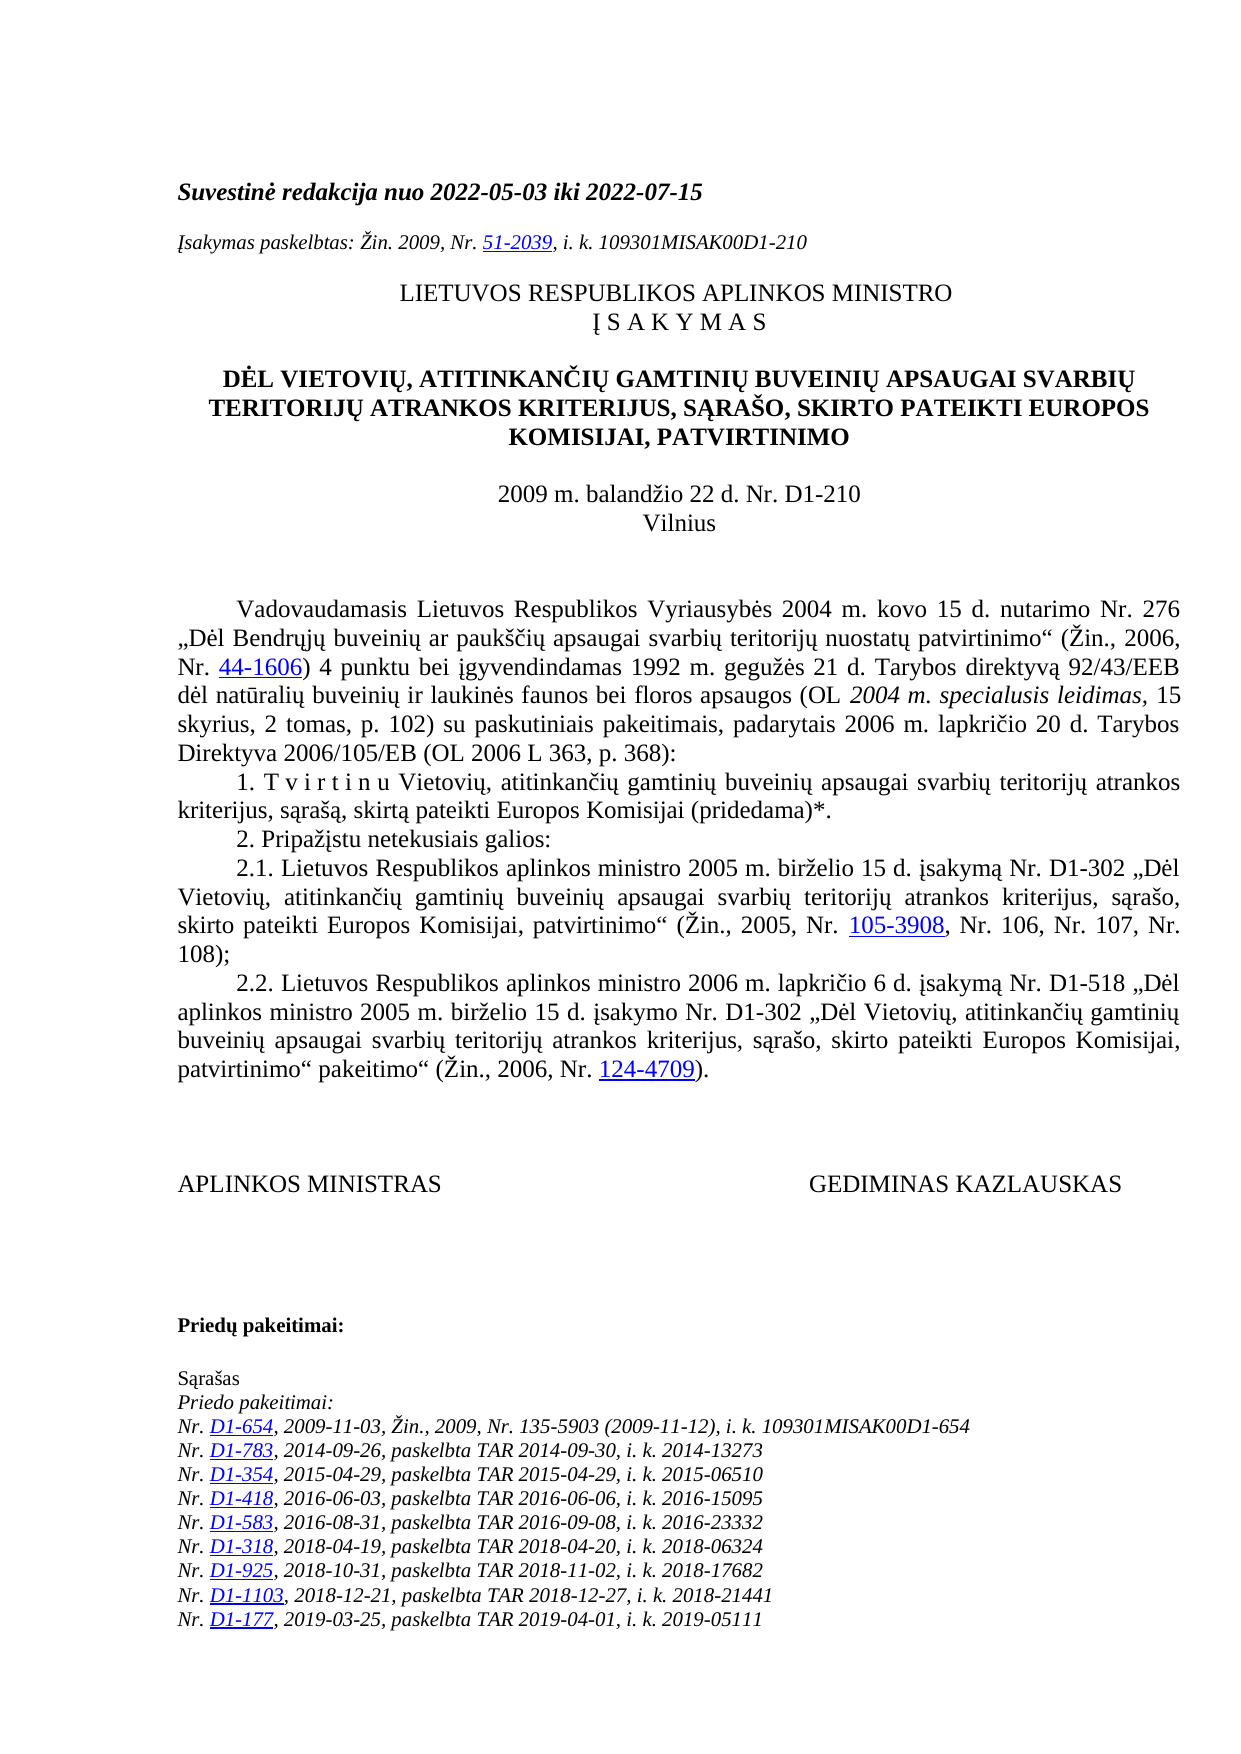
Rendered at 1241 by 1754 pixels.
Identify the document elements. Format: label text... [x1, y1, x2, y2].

text Nr. D1-1103, 2018-12-21, paskelbta TAR 2018-12-27, i. k. 2018-21441 [177, 1582, 1181, 1607]
text 1. Tvirtinu Vietovių, atitinkančių gamtinių buveinių apsaugai svarbių teritorijų atrankos kriterijus, sąrašą, skirtą pateikti Europos Komisijai (pridedama)*. [177, 767, 1181, 824]
text Nr. D1-354, 2015-04-29, paskelbta TAR 2015-04-29, i. k. 2015-06510 [177, 1462, 1181, 1486]
text DĖL VIETOVIŲ, ATITINKANČIŲ GAMTINIŲ BUVEINIŲ APSAUGAI SVARBIŲ TERITORIJŲ ATRANKOS KRITERIJUS, SĄRAŠO, SKIRTO PATEIKTI EUROPOS KOMISIJAI, PATVIRTINIMO [177, 364, 1181, 451]
text APLINKOS MINISTRAS GEDIMINAS KAZLAUSKAS [177, 1169, 1181, 1198]
text Priedo pakeitimai: [177, 1390, 1181, 1414]
text Priedų pakeitimai: [177, 1313, 1181, 1337]
text Nr. D1-418, 2016-06-03, paskelbta TAR 2016-06-06, i. k. 2016-15095 [177, 1486, 1181, 1510]
text Nr. D1-583, 2016-08-31, paskelbta TAR 2016-09-08, i. k. 2016-23332 [177, 1510, 1181, 1534]
text Įsakymas paskelbtas: Žin. 2009, Nr. 51-2039, i. k. 109301MISAK00D1-210 [177, 230, 1181, 254]
text LIETUVOS RESPUBLIKOS APLINKOS MINISTRO [177, 278, 1181, 307]
text Nr. D1-925, 2018-10-31, paskelbta TAR 2018-11-02, i. k. 2018-17682 [177, 1558, 1181, 1582]
text ĮSAKYMAS [177, 307, 1181, 336]
text Vadovaudamasis Lietuvos Respublikos Vyriausybės 2004 m. kovo 15 d. nutarimo Nr. 276 „Dėl Bendrųjų buveinių ar paukščių apsaugai svarbių teritorijų nuostatų patvirtinimo“ (Žin., 2006, Nr. 44-1606) 4 punktu bei įgyvendindamas 1992 m. gegužės 21 d. Tarybos direktyvą 92/43/EEB dėl natūralių buveinių ir laukinės faunos bei floros apsaugos (OL 2004 m. specialusis leidimas, 15 skyrius, 2 tomas, p. 102) su paskutiniais pakeitimais, padarytais 2006 m. lapkričio 20 d. Tarybos Direktyva 2006/105/EB (OL 2006 L 363, p. 368): [177, 594, 1181, 767]
text Vilnius [177, 508, 1181, 537]
text Suvestinė redakcija nuo 2022-05-03 iki 2022-07-15 [177, 177, 1181, 206]
text Nr. D1-654, 2009-11-03, Žin., 2009, Nr. 135-5903 (2009-11-12), i. k. 109301MISAK00D1-654 [177, 1414, 1181, 1438]
text Nr. D1-783, 2014-09-26, paskelbta TAR 2014-09-30, i. k. 2014-13273 [177, 1438, 1181, 1462]
text 2009 m. balandžio 22 d. Nr. D1-210 [177, 479, 1181, 508]
text Nr. D1-318, 2018-04-19, paskelbta TAR 2018-04-20, i. k. 2018-06324 [177, 1534, 1181, 1558]
text Nr. D1-177, 2019-03-25, paskelbta TAR 2019-04-01, i. k. 2019-05111 [177, 1607, 1181, 1631]
text Sąrašas [177, 1366, 1181, 1390]
text 2.2. Lietuvos Respublikos aplinkos ministro 2006 m. lapkričio 6 d. įsakymą Nr. D1-518 „Dėl aplinkos ministro 2005 m. birželio 15 d. įsakymo Nr. D1-302 „Dėl Vietovių, atitinkančių gamtinių buveinių apsaugai svarbių teritorijų atrankos kriterijus, sąrašo, skirto pateikti Europos Komisijai, patvirtinimo“ pakeitimo“ (Žin., 2006, Nr. 124-4709). [177, 968, 1181, 1083]
text 2. Pripažįstu netekusiais galios: [177, 824, 1181, 853]
text 2.1. Lietuvos Respublikos aplinkos ministro 2005 m. birželio 15 d. įsakymą Nr. D1-302 „Dėl Vietovių, atitinkančių gamtinių buveinių apsaugai svarbių teritorijų atrankos kriterijus, sąrašo, skirto pateikti Europos Komisijai, patvirtinimo“ (Žin., 2005, Nr. 105-3908, Nr. 106, Nr. 107, Nr. 108); [177, 853, 1181, 968]
